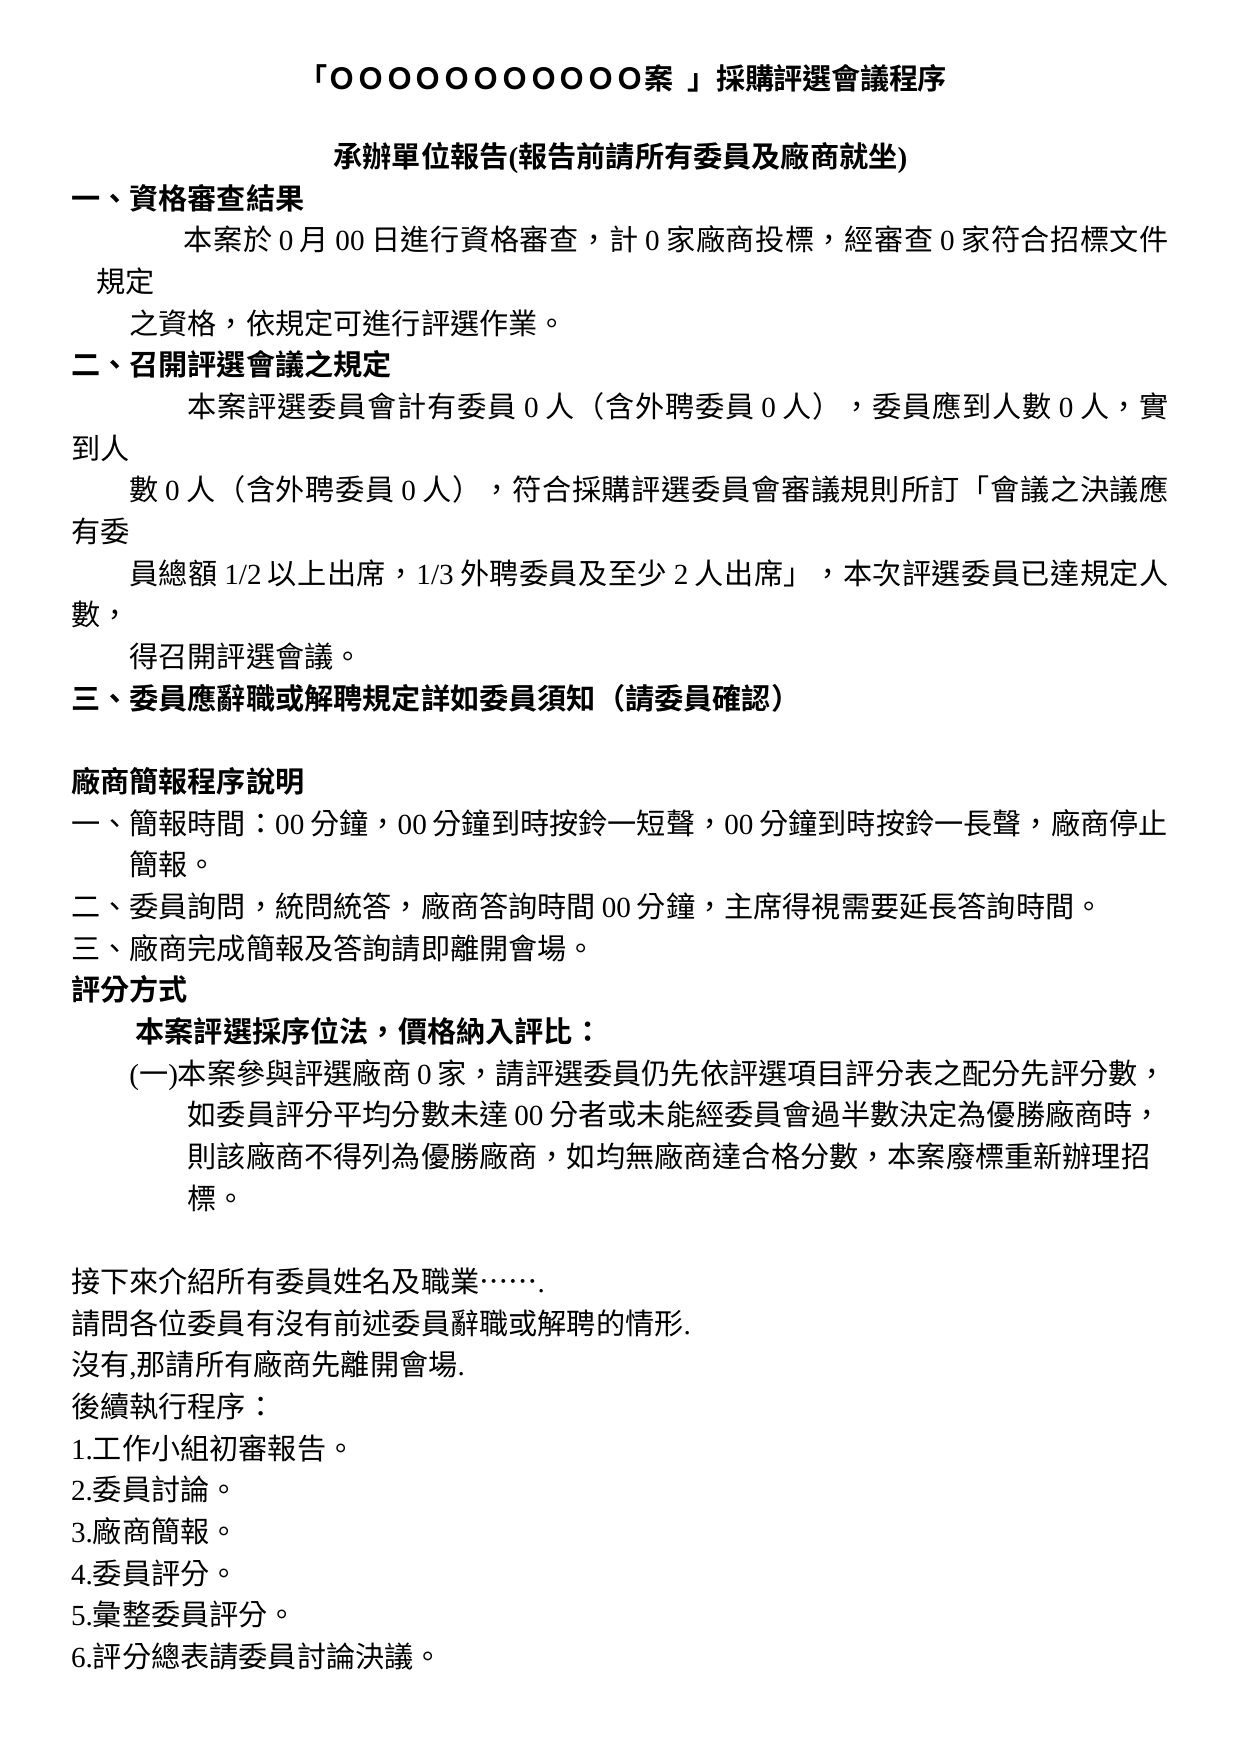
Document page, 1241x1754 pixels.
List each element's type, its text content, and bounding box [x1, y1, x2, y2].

text 6.評分總表請委員討論決議。 [71, 1634, 1169, 1676]
text 則該廠商不得列為優勝廠商，如均無廠商達合格分數，本案廢標重新辦理招 [71, 1134, 1169, 1176]
text 二、委員詢問，統問統答，廠商答詢時間00分鐘，主席得視需要延長答詢時間。 [71, 884, 1169, 926]
text 三、廠商完成簡報及答詢請即離開會場。 [71, 926, 1169, 967]
text 本案評選採序位法，價格納入評比： [71, 1009, 1169, 1051]
text 後續執行程序： [71, 1384, 1169, 1426]
text 2.委員討論。 [71, 1467, 1169, 1509]
text 一、資格審查結果 [71, 176, 1169, 217]
text 如委員評分平均分數未達00分者或未能經委員會過半數決定為優勝廠商時， [71, 1092, 1169, 1134]
text 4.委員評分。 [71, 1551, 1169, 1592]
text 承辦單位報告(報告前請所有委員及廠商就坐) [71, 134, 1169, 176]
text 二、召開評選會議之規定 [71, 342, 1169, 384]
text 1.工作小組初審報告。 [71, 1426, 1169, 1467]
text 三、委員應辭職或解聘規定詳如委員須知（請委員確認） [71, 676, 1169, 717]
text 評分方式 [71, 967, 1169, 1009]
text 之資格，依規定可進行評選作業。 [71, 301, 1169, 342]
text 得召開評選會議。 [71, 634, 1169, 676]
text 接下來介紹所有委員姓名及職業……. [71, 1259, 1169, 1301]
text 員總額1/2以上出席，1/3外聘委員及至少2人出席」，本次評選委員已達規定人數， [71, 551, 1169, 634]
text 「ＯＯＯＯＯＯＯＯＯＯＯ案 」採購評選會議程序 [71, 59, 1175, 97]
text 一、簡報時間：00分鐘，00分鐘到時按鈴一短聲，00分鐘到時按鈴一長聲，廠商停止 [71, 801, 1169, 842]
text 3.廠商簡報。 [71, 1509, 1169, 1551]
text 本案評選委員會計有委員0人（含外聘委員0人），委員應到人數0人，實到人 [71, 384, 1169, 467]
text 5.彙整委員評分。 [71, 1592, 1169, 1634]
text 本案於0月00日進行資格審查，計0家廠商投標，經審查0家符合招標文件規定 [96, 217, 1169, 301]
text 數0人（含外聘委員0人），符合採購評選委員會審議規則所訂「會議之決議應有委 [71, 467, 1169, 551]
text 請問各位委員有沒有前述委員辭職或解聘的情形. [71, 1301, 1169, 1342]
text 簡報。 [71, 842, 1169, 884]
text (一)本案參與評選廠商0家，請評選委員仍先依評選項目評分表之配分先評分數， [71, 1051, 1169, 1092]
text 標。 [71, 1176, 1169, 1217]
text 沒有,那請所有廠商先離開會場. [71, 1342, 1169, 1384]
text 廠商簡報程序說明 [71, 759, 1169, 801]
